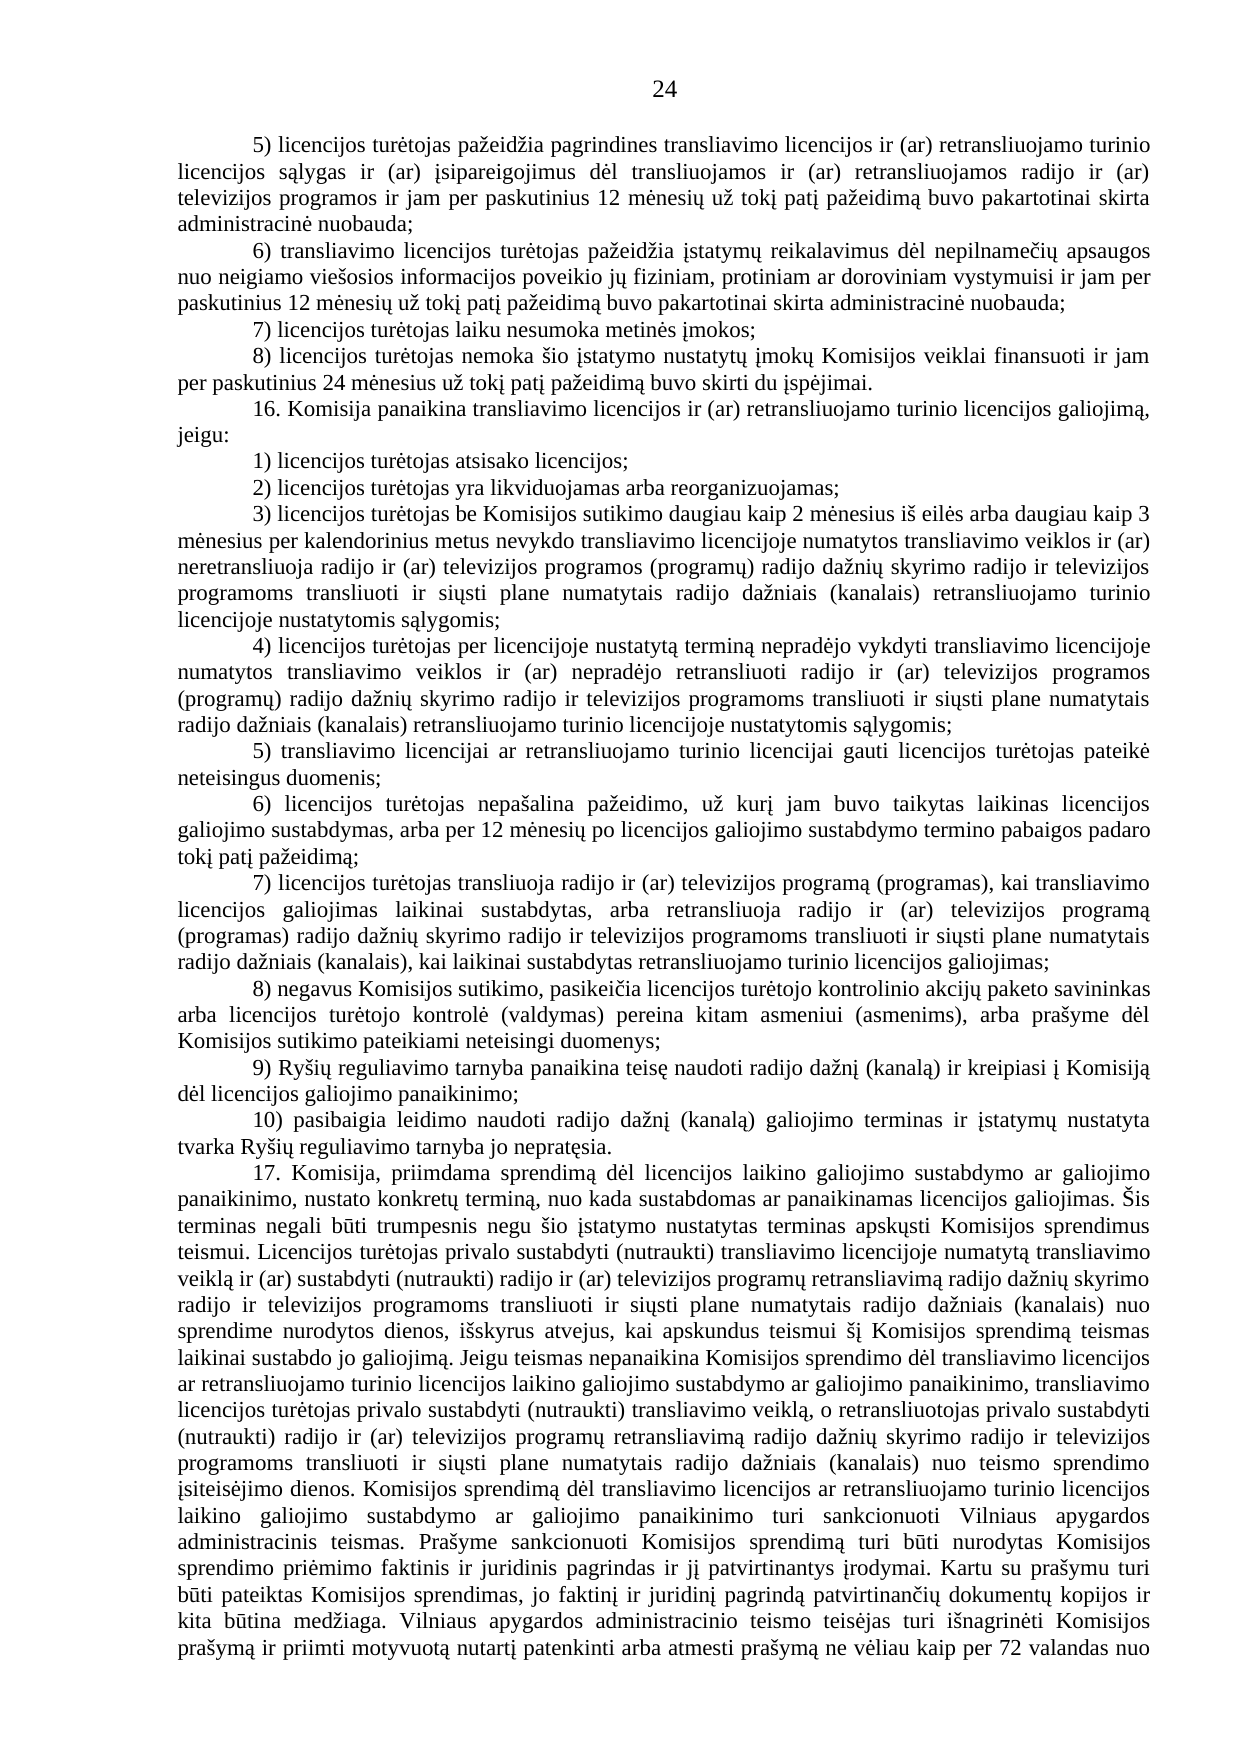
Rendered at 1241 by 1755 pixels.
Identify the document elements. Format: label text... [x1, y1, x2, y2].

text 5) transliavimo licencijai ar retransliuojamo turinio licencijai gauti licencijos turėtojas pateikė neteisingus duomenis; [177, 737, 1152, 790]
text 2) licencijos turėtojas yra likviduojamas arba reorganizuojamas; [177, 474, 1152, 500]
text 7) licencijos turėtojas transliuoja radijo ir (ar) televizijos programą (programas), kai transliavimo licencijos galiojimas laikinai sustabdytas, arba retransliuoja radijo ir (ar) televizijos programą (programas) radijo dažnių skyrimo radijo ir televizijos programoms transliuoti ir siųsti plane numatytais radijo dažniais (kanalais), kai laikinai sustabdytas retransliuojamo turinio licencijos galiojimas; [177, 869, 1152, 975]
text 1) licencijos turėtojas atsisako licencijos; [177, 448, 1152, 474]
text 6) transliavimo licencijos turėtojas pažeidžia įstatymų reikalavimus dėl nepilnamečių apsaugos nuo neigiamo viešosios informacijos poveikio jų fiziniam, protiniam ar doroviniam vystymuisi ir jam per paskutinius 12 mėnesių už tokį patį pažeidimą buvo pakartotinai skirta administracinė nuobauda; [177, 237, 1152, 316]
text 8) negavus Komisijos sutikimo, pasikeičia licencijos turėtojo kontrolinio akcijų paketo savininkas arba licencijos turėtojo kontrolė (valdymas) pereina kitam asmeniui (asmenims), arba prašyme dėl Komisijos sutikimo pateikiami neteisingi duomenys; [177, 975, 1152, 1054]
text 6) licencijos turėtojas nepašalina pažeidimo, už kurį jam buvo taikytas laikinas licencijos galiojimo sustabdymas, arba per 12 mėnesių po licencijos galiojimo sustabdymo termino pabaigos padaro tokį patį pažeidimą; [177, 790, 1152, 869]
text 7) licencijos turėtojas laiku nesumoka metinės įmokos; [177, 316, 1152, 342]
text 3) licencijos turėtojas be Komisijos sutikimo daugiau kaip 2 mėnesius iš eilės arba daugiau kaip 3 mėnesius per kalendorinius metus nevykdo transliavimo licencijoje numatytos transliavimo veiklos ir (ar) neretransliuoja radijo ir (ar) televizijos programos (programų) radijo dažnių skyrimo radijo ir televizijos programoms transliuoti ir siųsti plane numatytais radijo dažniais (kanalais) retransliuojamo turinio licencijoje nustatytomis sąlygomis; [177, 500, 1152, 632]
text 9) Ryšių reguliavimo tarnyba panaikina teisę naudoti radijo dažnį (kanalą) ir kreipiasi į Komisiją dėl licencijos galiojimo panaikinimo; [177, 1054, 1152, 1106]
text 16. Komisija panaikina transliavimo licencijos ir (ar) retransliuojamo turinio licencijos galiojimą, jeigu: [177, 395, 1152, 448]
text 4) licencijos turėtojas per licencijoje nustatytą terminą nepradėjo vykdyti transliavimo licencijoje numatytos transliavimo veiklos ir (ar) nepradėjo retransliuoti radijo ir (ar) televizijos programos (programų) radijo dažnių skyrimo radijo ir televizijos programoms transliuoti ir siųsti plane numatytais radijo dažniais (kanalais) retransliuojamo turinio licencijoje nustatytomis sąlygomis; [177, 632, 1152, 737]
text 8) licencijos turėtojas nemoka šio įstatymo nustatytų įmokų Komisijos veiklai finansuoti ir jam per paskutinius 24 mėnesius už tokį patį pažeidimą buvo skirti du įspėjimai. [177, 342, 1152, 395]
text 17. Komisija, priimdama sprendimą dėl licencijos laikino galiojimo sustabdymo ar galiojimo panaikinimo, nustato konkretų terminą, nuo kada sustabdomas ar panaikinamas licencijos galiojimas. Šis terminas negali būti trumpesnis negu šio įstatymo nustatytas terminas apskųsti Komisijos sprendimus teismui. Licencijos turėtojas privalo sustabdyti (nutraukti) transliavimo licencijoje numatytą transliavimo veiklą ir (ar) sustabdyti (nutraukti) radijo ir (ar) televizijos programų retransliavimą radijo dažnių skyrimo radijo ir televizijos programoms transliuoti ir siųsti plane numatytais radijo dažniais (kanalais) nuo sprendime nurodytos dienos, išskyrus atvejus, kai apskundus teismui šį Komisijos sprendimą teismas laikinai sustabdo jo galiojimą. Jeigu teismas nepanaikina Komisijos sprendimo dėl transliavimo licencijos ar retransliuojamo turinio licencijos laikino galiojimo sustabdymo ar galiojimo panaikinimo, transliavimo licencijos turėtojas privalo sustabdyti (nutraukti) transliavimo veiklą, o retransliuotojas privalo sustabdyti (nutraukti) radijo ir (ar) televizijos programų retransliavimą radijo dažnių skyrimo radijo ir televizijos programoms transliuoti ir siųsti plane numatytais radijo dažniais (kanalais) nuo teismo sprendimo įsiteisėjimo dienos. Komisijos sprendimą dėl transliavimo licencijos ar retransliuojamo turinio licencijos laikino galiojimo sustabdymo ar galiojimo panaikinimo turi sankcionuoti Vilniaus apygardos administracinis teismas. Prašyme sankcionuoti Komisijos sprendimą turi būti nurodytas Komisijos sprendimo priėmimo faktinis ir juridinis pagrindas ir jį patvirtinantys įrodymai. Kartu su prašymu turi būti pateiktas Komisijos sprendimas, jo faktinį ir juridinį pagrindą patvirtinančių dokumentų kopijos ir kita būtina medžiaga. Vilniaus apygardos administracinio teismo teisėjas turi išnagrinėti Komisijos prašymą ir priimti motyvuotą nutartį patenkinti arba atmesti prašymą ne vėliau kaip per 72 valandas nuo [177, 1159, 1152, 1660]
text 10) pasibaigia leidimo naudoti radijo dažnį (kanalą) galiojimo terminas ir įstatymų nustatyta tvarka Ryšių reguliavimo tarnyba jo nepratęsia. [177, 1106, 1152, 1159]
text 5) licencijos turėtojas pažeidžia pagrindines transliavimo licencijos ir (ar) retransliuojamo turinio licencijos sąlygas ir (ar) įsipareigojimus dėl transliuojamos ir (ar) retransliuojamos radijo ir (ar) televizijos programos ir jam per paskutinius 12 mėnesių už tokį patį pažeidimą buvo pakartotinai skirta administracinė nuobauda; [177, 131, 1152, 237]
